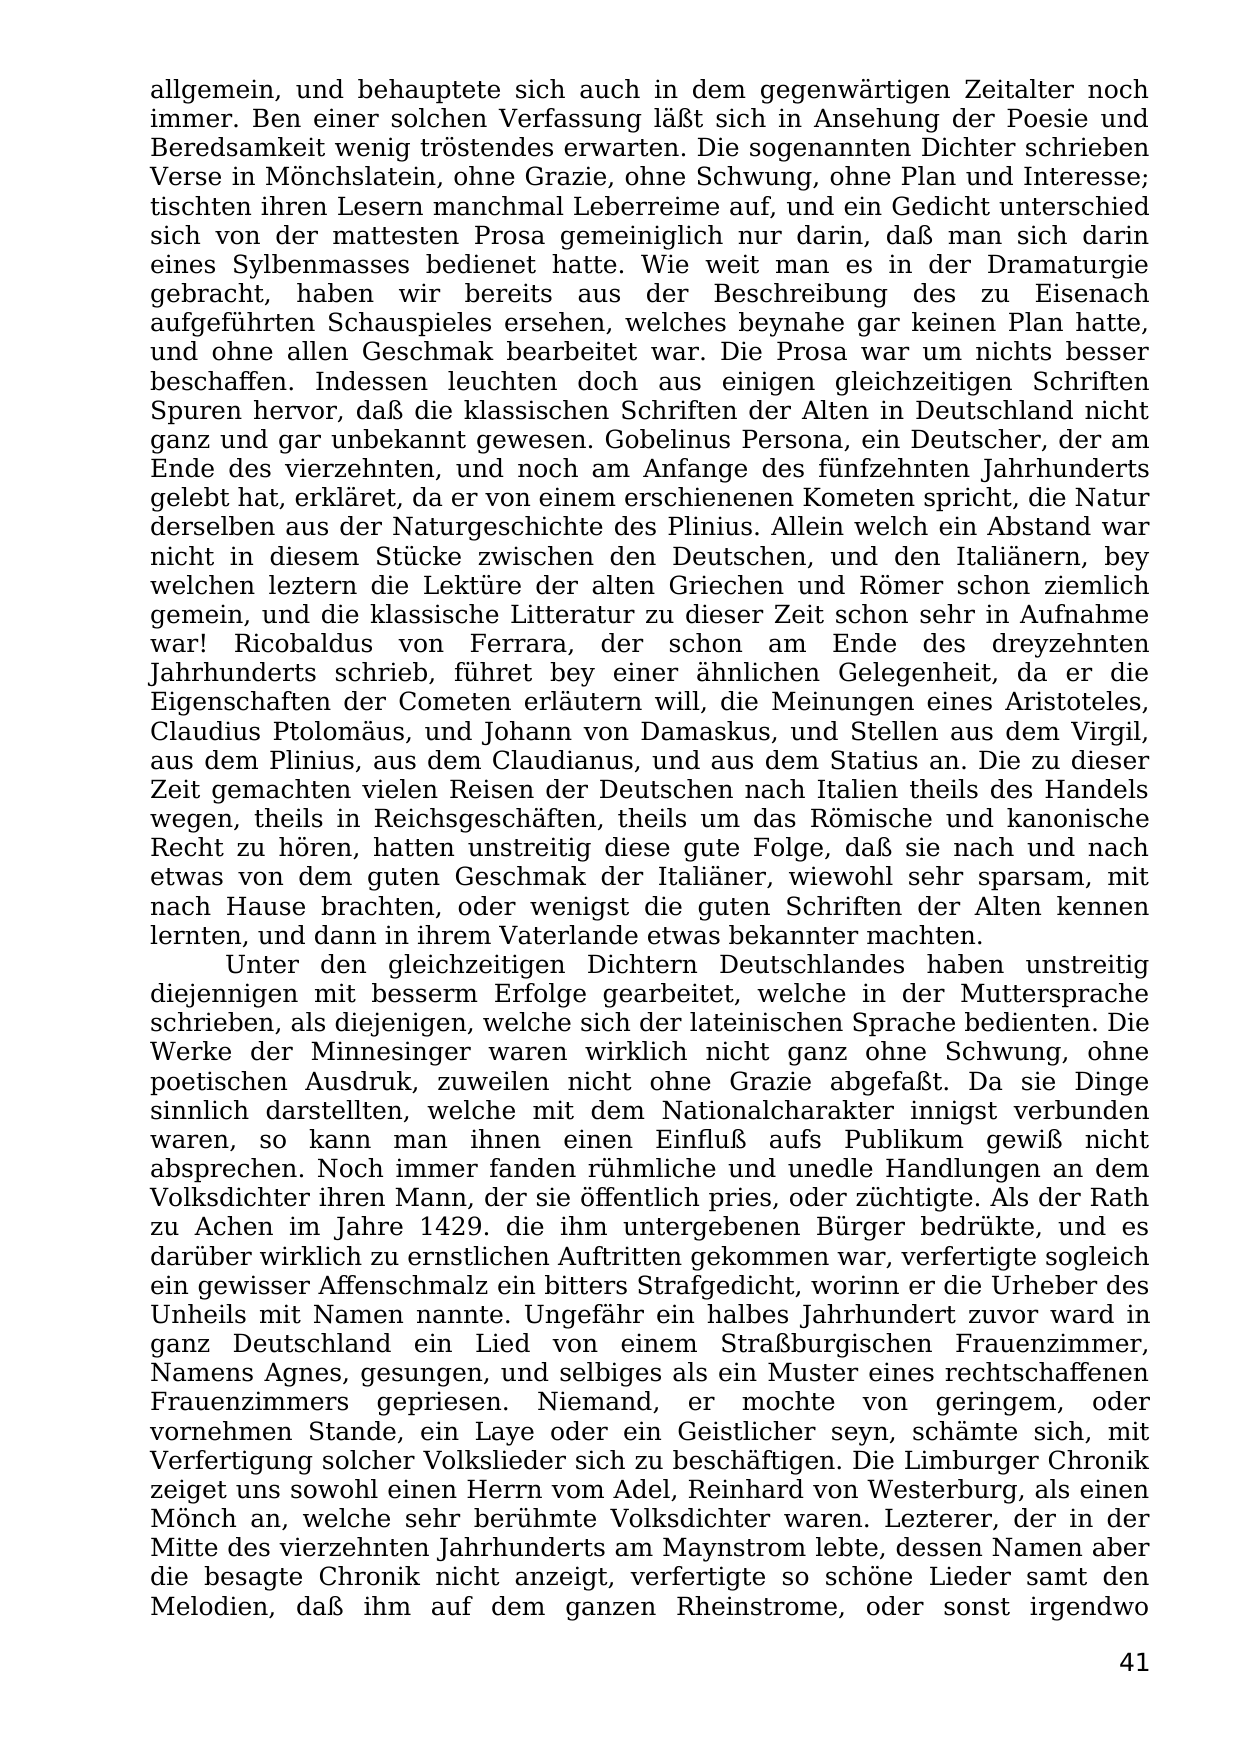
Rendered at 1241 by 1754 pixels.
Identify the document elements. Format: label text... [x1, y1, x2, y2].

text Unter den gleichzeitigen Dichtern Deutschlandes haben unstreitig diejennigen mit besserm Erfolge gearbeitet, welche in der Muttersprache schrieben, als diejenigen, welche sich der lateinischen Sprache bedienten. Die Werke der Minnesinger waren wirklich nicht ganz ohne Schwung, ohne poetischen Ausdruk, zuweilen nicht ohne Grazie abgefaßt. Da sie Dinge sinnlich darstellten, welche mit dem Nationalcharakter innigst verbunden waren, so kann man ihnen einen Einfluß aufs Publikum gewiß nicht absprechen. Noch immer fanden rühmliche und unedle Handlungen an dem Volksdichter ihren Mann, der sie öffentlich pries, oder züchtigte. Als der Rath zu Achen im Jahre 1429. die ihm untergebenen Bürger bedrükte, und es darüber wirklich zu ernstlichen Auftritten gekommen war, verfertigte sogleich ein gewisser Affenschmalz ein bitters Strafgedicht, worinn er die Urheber des Unheils mit Namen nannte. Ungefähr ein halbes Jahrhundert zuvor ward in ganz Deutschland ein Lied von einem Straßburgischen Frauenzimmer, Namens Agnes, gesungen, und selbiges als ein Muster eines rechtschaffenen Frauenzimmers gepriesen. Niemand, er mochte von geringem, oder vornehmen Stande, ein Laye oder ein Geistlicher seyn, schämte sich, mit Verfertigung solcher Volkslieder sich zu beschäftigen. Die Limburger Chronik zeiget uns sowohl einen Herrn vom Adel, Reinhard von Westerburg, als einen Mönch an, welche sehr berühmte Volksdichter waren. Lezterer, der in der Mitte des vierzehnten Jahrhunderts am Maynstrom lebte, dessen Namen aber die besagte Chronik nicht anzeigt, verfertigte so schöne Lieder samt den Melodien, daß ihm auf dem ganzen Rheinstrome, oder sonst irgendwo [150, 950, 1151, 1621]
text allgemein, und behauptete sich auch in dem gegenwärtigen Zeitalter noch immer. Ben einer solchen Verfassung läßt sich in Ansehung der Poesie und Beredsamkeit wenig tröstendes erwarten. Die sogenannten Dichter schrieben Verse in Mönchslatein, ohne Grazie, ohne Schwung, ohne Plan und Interesse; tischten ihren Lesern manchmal Leberreime auf, und ein Gedicht unterschied sich von der mattesten Prosa gemeiniglich nur darin, daß man sich darin eines Sylbenmasses bedienet hatte. Wie weit man es in der Dramaturgie gebracht, haben wir bereits aus der Beschreibung des zu Eisenach aufgeführten Schauspieles ersehen, welches beynahe gar keinen Plan hatte, und ohne allen Geschmak bearbeitet war. Die Prosa war um nichts besser beschaffen. Indessen leuchten doch aus einigen gleichzeitigen Schriften Spuren hervor, daß die klassischen Schriften der Alten in Deutschland nicht ganz und gar unbekannt gewesen. Gobelinus Persona, ein Deutscher, der am Ende des vierzehnten, und noch am Anfange des fünfzehnten Jahrhunderts gelebt hat, erkläret, da er von einem erschienenen Kometen spricht, die Natur derselben aus der Naturgeschichte des Plinius. Allein welch ein Abstand war nicht in diesem Stücke zwischen den Deutschen, und den Italiänern, bey welchen leztern die Lektüre der alten Griechen und Römer schon ziemlich gemein, und die klassische Litteratur zu dieser Zeit schon sehr in Aufnahme war! Ricobaldus von Ferrara, der schon am Ende des dreyzehnten Jahrhunderts schrieb, führet bey einer ähnlichen Gelegenheit, da er die Eigenschaften der Cometen erläutern will, die Meinungen eines Aristoteles, Claudius Ptolomäus, und Johann von Damaskus, und Stellen aus dem Virgil, aus dem Plinius, aus dem Claudianus, und aus dem Statius an. Die zu dieser Zeit gemachten vielen Reisen der Deutschen nach Italien theils des Handels wegen, theils in Reichsgeschäften, theils um das Römische und kanonische Recht zu hören, hatten unstreitig diese gute Folge, daß sie nach und nach etwas von dem guten Geschmak der Italiäner, wiewohl sehr sparsam, mit nach Hause brachten, oder wenigst die guten Schriften der Alten kennen lernten, und dann in ihrem Vaterlande etwas bekannter machten. [150, 75, 1151, 950]
